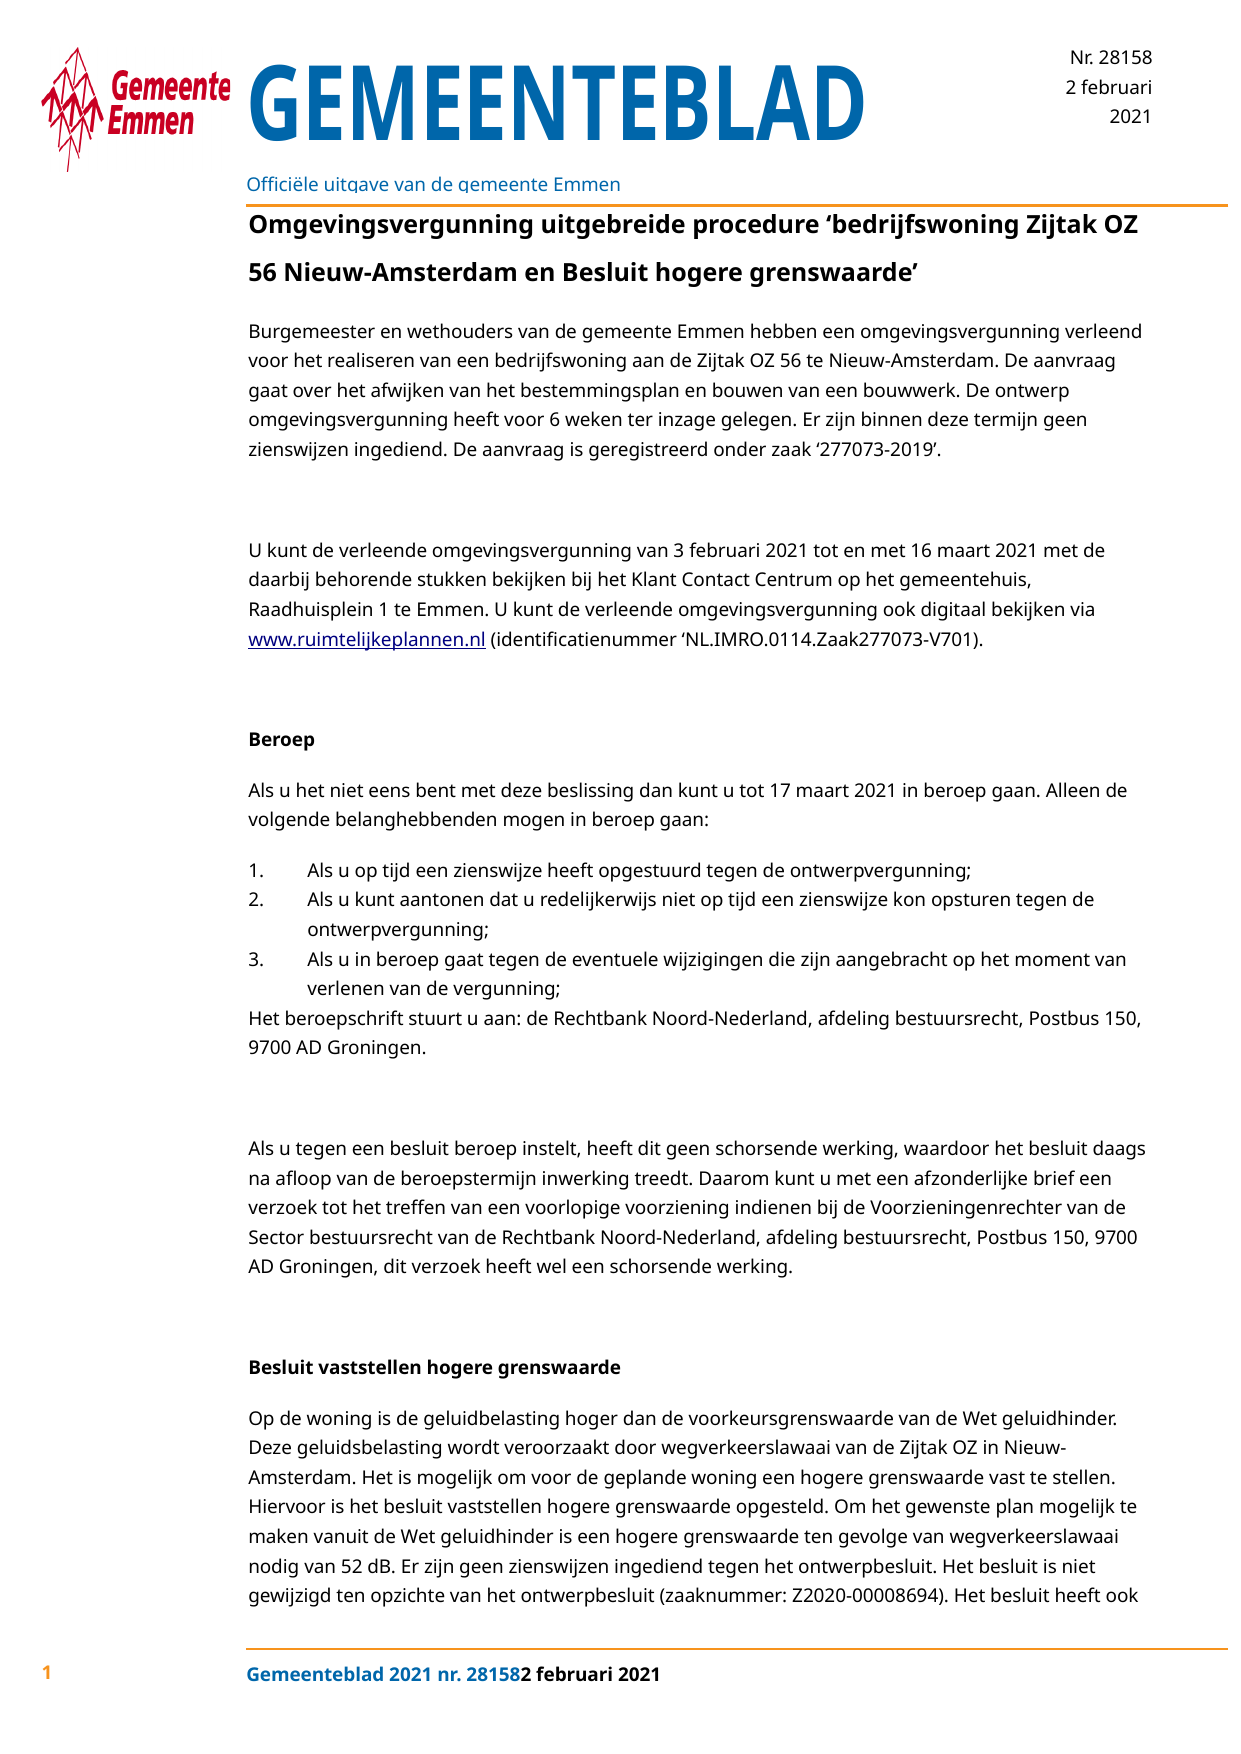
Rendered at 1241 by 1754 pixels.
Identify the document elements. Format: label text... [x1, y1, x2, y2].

text Als u het niet eens bent met deze beslissing dan kunt u tot 17 maart 2021 in beroep gaan. Alleen de volgende belanghebbenden mogen in beroep gaan: [248, 777, 1152, 832]
list Als u in beroep gaat tegen de eventuele wijzigingen die zijn aangebracht op het moment van verlenen van de vergunning; [248, 946, 1152, 1001]
text U kunt de verleende omgevingsvergunning van 3 februari 2021 tot en met 16 maart 2021 met de daarbij behorende stukken bekijken bij het Klant Contact Centrum op het gemeentehuis, Raadhuisplein 1 te Emmen. U kunt de verleende omgevingsvergunning ook digitaal bekijken via www.ruimtelijkeplannen.nl (identificatienummer ‘NL.IMRO.0114.Zaak277073-V701). [248, 537, 1152, 652]
picture [41, 47, 231, 172]
list Als u kunt aantonen dat u redelijkerwijs niet op tijd een zienswijze kon opsturen tegen de ontwerpvergunning; [248, 887, 1152, 942]
text Als u tegen een besluit beroep instelt, heeft dit geen schorsende werking, waardoor het besluit daags na afloop van de beroepstermijn inwerking treedt. Daarom kunt u met een afzonderlijke brief een verzoek tot het treffen van een voorlopige voorziening indienen bij de Voorzieningenrechter van de Sector bestuursrecht van de Rechtbank Noord-Nederland, afdeling bestuursrecht, Postbus 150, 9700 AD Groningen, dit verzoek heeft wel een schorsende werking. [248, 1135, 1152, 1279]
text Omgevingsvergunning uitgebreide procedure ‘bedrijfswoning Zijtak OZ 56 Nieuw-Amsterdam en Besluit hogere grenswaarde’ [248, 207, 1152, 288]
text Besluit vaststellen hogere grenswaarde [248, 1354, 1152, 1380]
text Burgemeester en wethouders van de gemeente Emmen hebben een omgevingsvergunning verleend voor het realiseren van een bedrijfswoning aan de Zijtak OZ 56 te Nieuw-Amsterdam. De aanvraag gaat over het afwijken van het bestemmingsplan en bouwen van een bouwwerk. De ontwerp omgevingsvergunning heeft voor 6 weken ter inzage gelegen. Er zijn binnen deze termijn geen zienswijzen ingediend. De aanvraag is geregistreerd onder zaak ‘277073-2019’. [248, 318, 1152, 462]
list Als u op tijd een zienswijze heeft opgestuurd tegen de ontwerpvergunning; [248, 857, 1152, 883]
text Beroep [248, 727, 1152, 752]
text Op de woning is de geluidbelasting hoger dan de voorkeursgrenswaarde van de Wet geluidhinder. Deze geluidsbelasting wordt veroorzaakt door wegverkeerslawaai van de Zijtak OZ in Nieuw-Amsterdam. Het is mogelijk om voor de geplande woning een hogere grenswaarde vast te stellen. Hiervoor is het besluit vaststellen hogere grenswaarde opgesteld. Om het gewenste plan mogelijk te maken vanuit de Wet geluidhinder is een hogere grenswaarde ten gevolge van wegverkeerslawaai nodig van 52 dB. Er zijn geen zienswijzen ingediend tegen het ontwerpbesluit. Het besluit is niet gewijzigd ten opzichte van het ontwerpbesluit (zaaknummer: Z2020-00008694). Het besluit heeft ook [248, 1405, 1152, 1608]
text Het beroepschrift stuurt u aan: de Rechtbank Noord-Nederland, afdeling bestuursrecht, Postbus 150, 9700 AD Groningen. [248, 1005, 1152, 1060]
